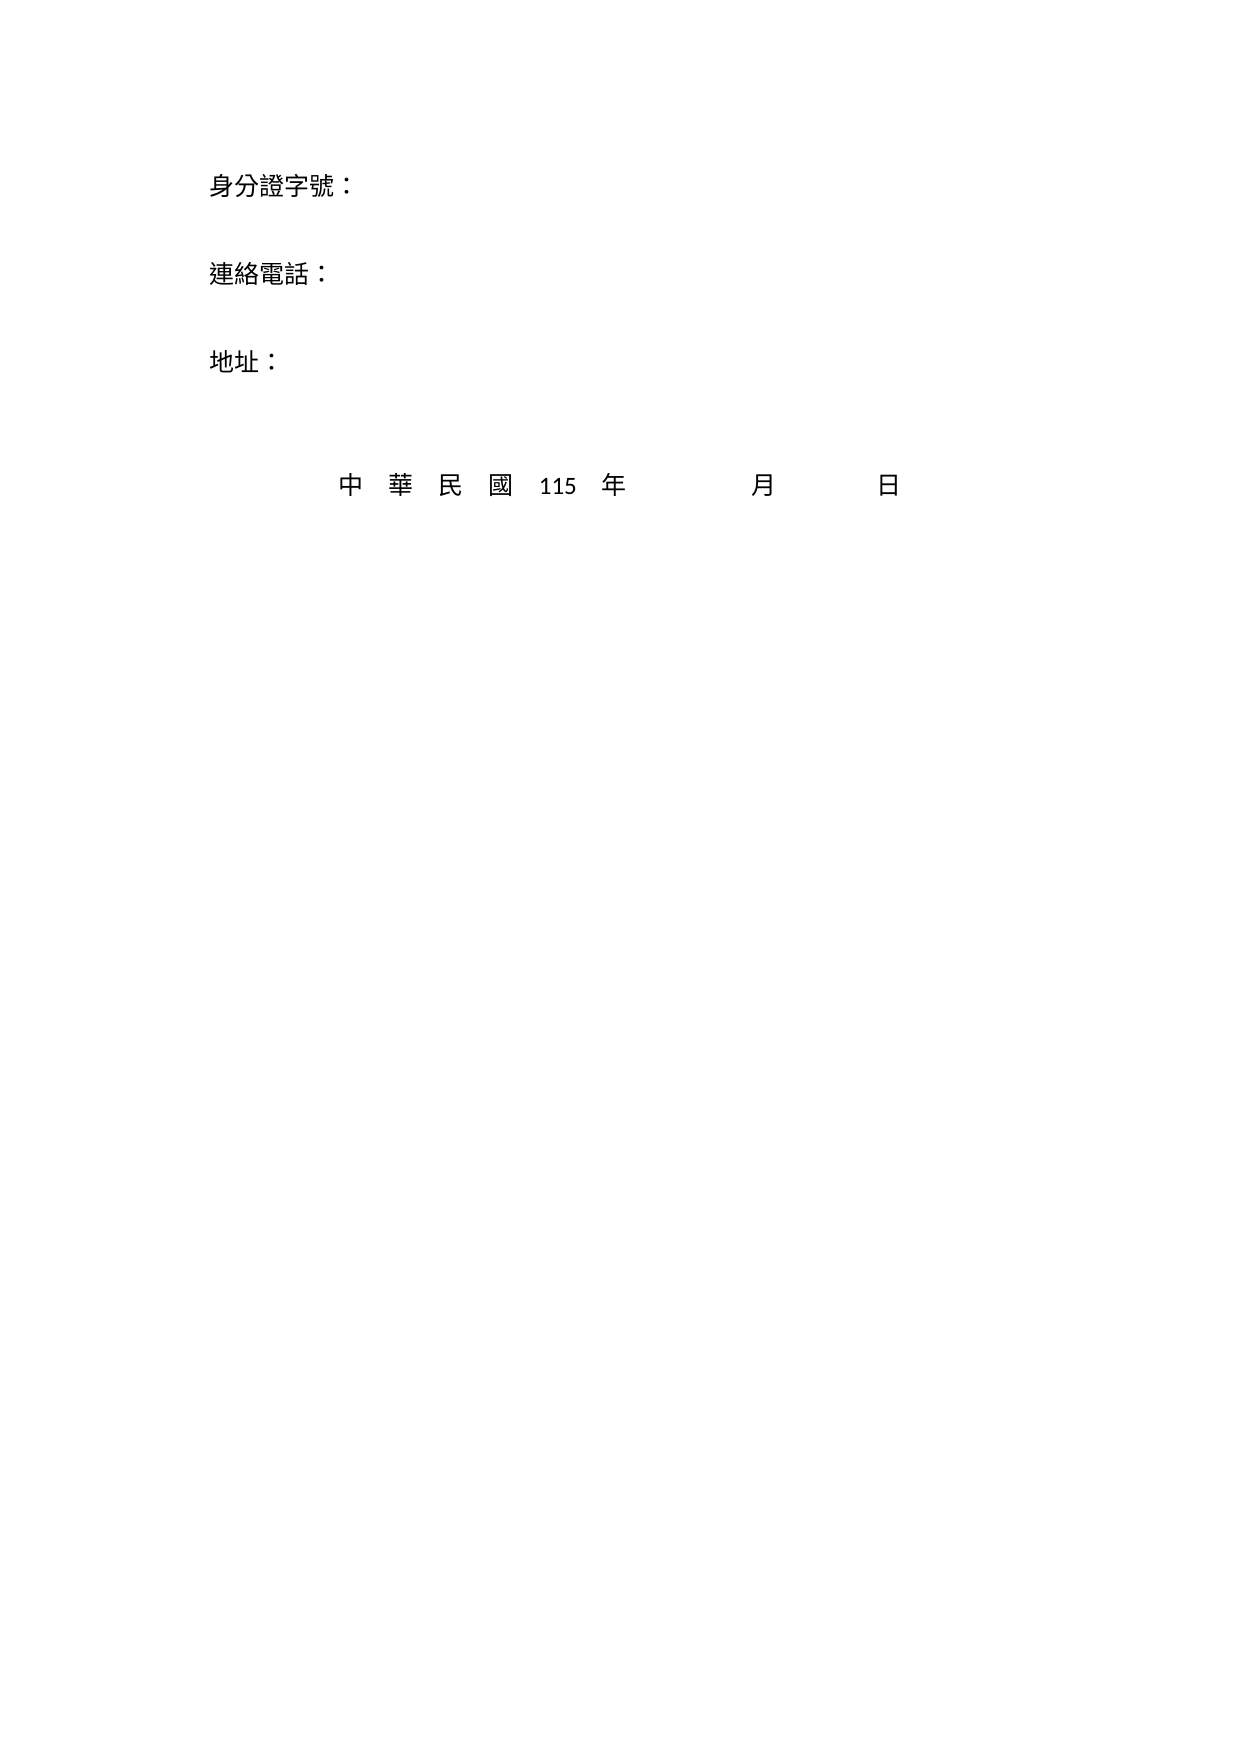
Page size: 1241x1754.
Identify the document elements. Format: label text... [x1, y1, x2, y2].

text 中 華 民 國 115 年 月 日 [148, 442, 1092, 505]
table_cell [384, 324, 1063, 412]
table_cell [384, 236, 1063, 324]
table_cell 身分證字號： [198, 148, 383, 236]
table_cell 地址： [198, 324, 383, 412]
table_cell 連絡電話： [198, 236, 383, 324]
table_cell [384, 148, 1063, 236]
